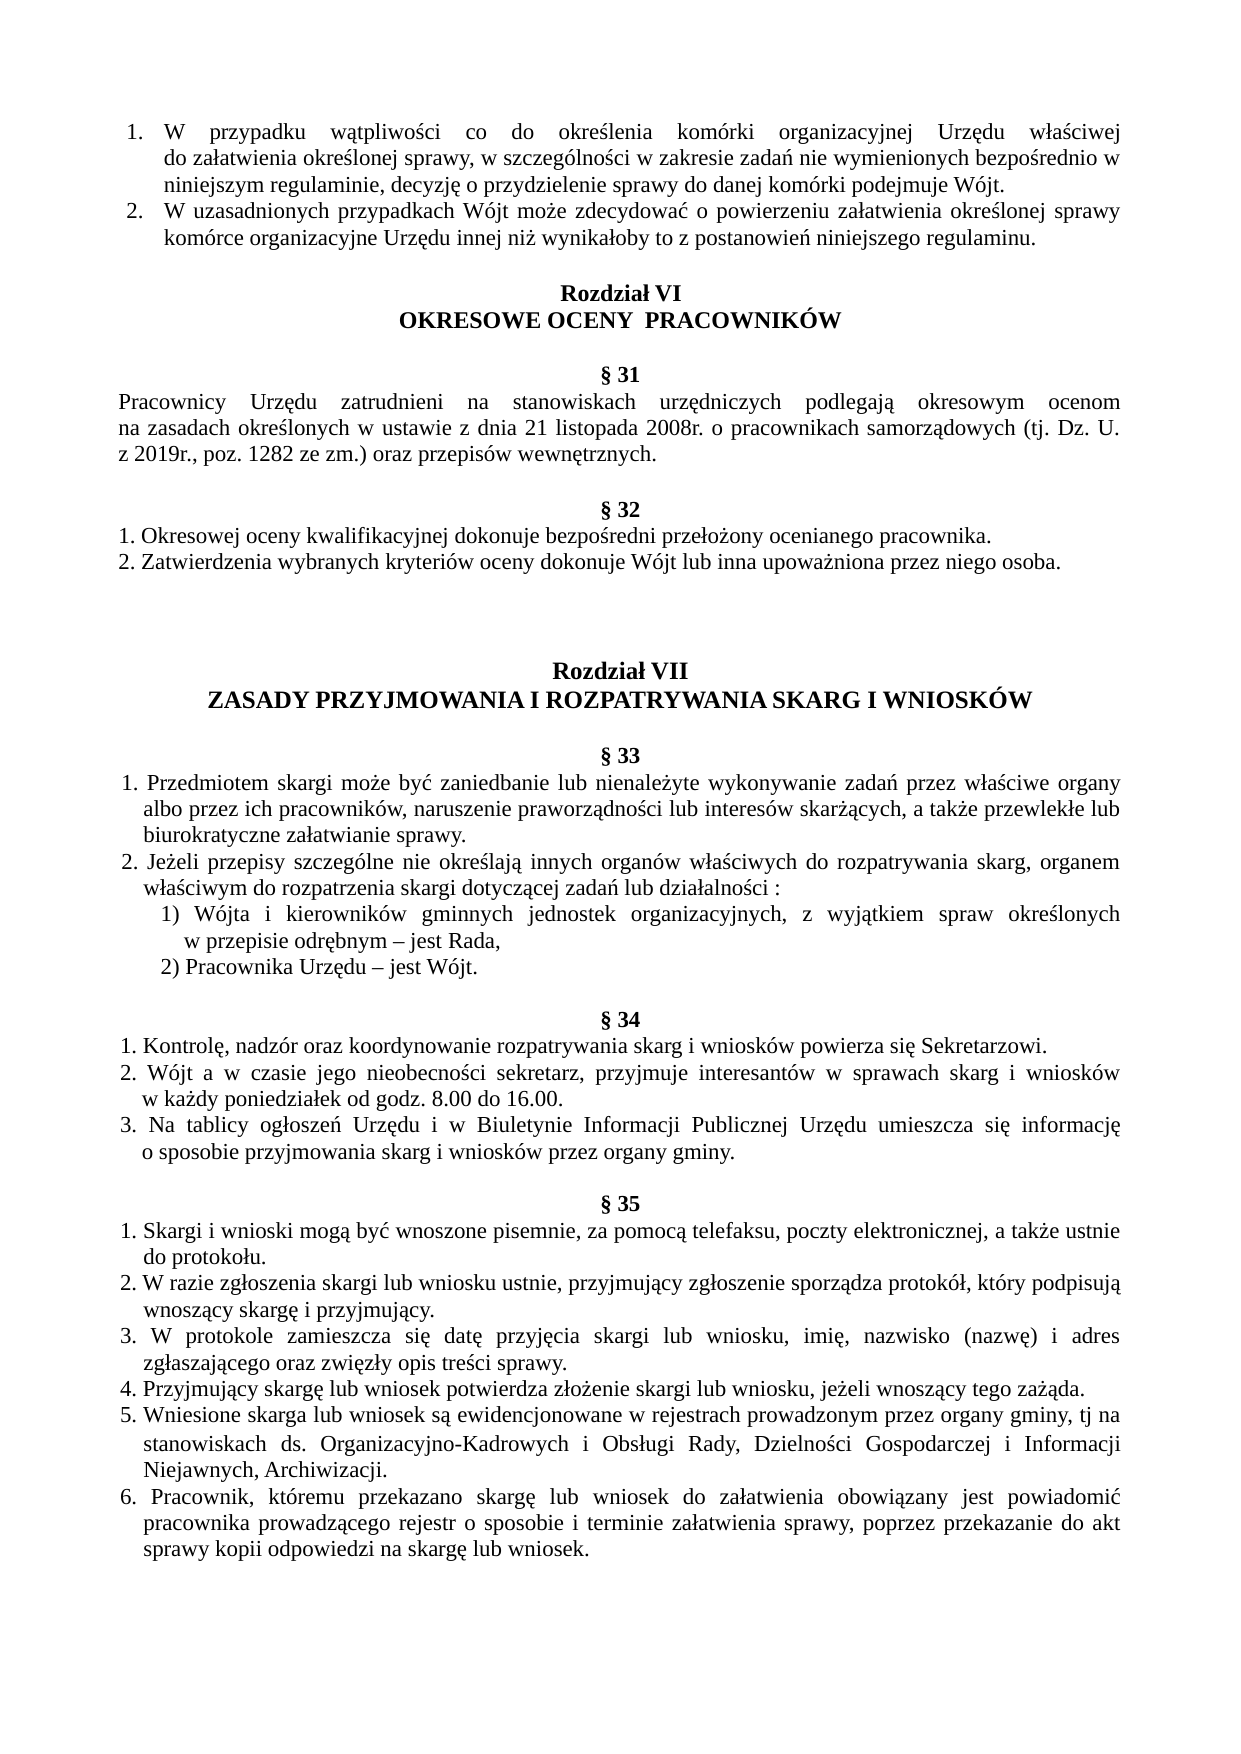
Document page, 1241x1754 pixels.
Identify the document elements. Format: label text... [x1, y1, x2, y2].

text ZASADY PRZYJMOWANIA I ROZPATRYWANIA SKARG I WNIOSKÓW [118, 685, 1122, 714]
list W uzasadnionych przypadkach Wójt może zdecydować o powierzeniu załatwienia określonej sprawy komórce organizacyjne Urzędu innej niż wynikałoby to z postanowień niniejszego regulaminu. [126, 197, 1122, 250]
text Pracownicy Urzędu zatrudnieni na stanowiskach urzędniczych podlegają okresowym ocenom na zasadach określonych w ustawie z dnia 21 listopada 2008r. o pracownikach samorządowych (tj. Dz. U. z 2019r., poz. 1282 ze zm.) oraz przepisów wewnętrznych. [118, 388, 1122, 467]
list W przypadku wątpliwości co do określenia komórki organizacyjnej Urzędu właściwej do załatwienia określonej sprawy, w szczególności w zakresie zadań nie wymienionych bezpośrednio w niniejszym regulaminie, decyzję o przydzielenie sprawy do danej komórki podejmuje Wójt. [126, 118, 1122, 197]
text 4. Przyjmujący skargę lub wniosek potwierdza złożenie skargi lub wniosku, jeżeli wnoszący tego zażąda. [120, 1375, 1122, 1401]
text 2) Pracownika Urzędu – jest Wójt. [160, 953, 1122, 979]
text 1. Kontrolę, nadzór oraz koordynowanie rozpatrywania skarg i wniosków powierza się Sekretarzowi. [120, 1032, 1122, 1059]
text 2. W razie zgłoszenia skargi lub wniosku ustnie, przyjmujący zgłoszenie sporządza protokół, który podpisują wnoszący skargę i przyjmujący. [120, 1269, 1122, 1322]
text 6. Pracownik, któremu przekazano skargę lub wniosek do załatwienia obowiązany jest powiadomić pracownika prowadzącego rejestr o sposobie i terminie załatwienia sprawy, poprzez przekazanie do akt sprawy kopii odpowiedzi na skargę lub wniosek. [120, 1483, 1122, 1562]
text 1. Okresowej oceny kwalifikacyjnej dokonuje bezpośredni przełożony ocenianego pracownika. [118, 522, 1122, 548]
text 3. Na tablicy ogłoszeń Urzędu i w Biuletynie Informacji Publicznej Urzędu umieszcza się informację o sposobie przyjmowania skarg i wniosków przez organy gminy. [120, 1111, 1122, 1164]
text 1) Wójta i kierowników gminnych jednostek organizacyjnych, z wyjątkiem spraw określonych w przepisie odrębnym – jest Rada, [160, 901, 1122, 953]
text § 34 [118, 1006, 1122, 1032]
text § 33 [118, 742, 1122, 769]
text 2. Wójt a w czasie jego nieobecności sekretarz, przyjmuje interesantów w sprawach skarg i wniosków w każdy poniedziałek od godz. 8.00 do 16.00. [120, 1059, 1122, 1111]
text 1. Skargi i wnioski mogą być wnoszone pisemnie, za pomocą telefaksu, poczty elektronicznej, a także ustnie do protokołu. [120, 1217, 1122, 1269]
text § 31 [118, 361, 1122, 388]
text 2. Zatwierdzenia wybranych kryteriów oceny dokonuje Wójt lub inna upoważniona przez niego osoba. [118, 548, 1122, 575]
text Rozdział VII [118, 656, 1122, 685]
text 5. Wniesione skarga lub wniosek są ewidencjonowane w rejestrach prowadzonym przez organy gminy, tj na stanowiskach ds. Organizacyjno-Kadrowych i Obsługi Rady, Dzielności Gospodarczej i Informacji Niejawnych, Archiwizacji. [120, 1401, 1122, 1483]
text 2. Jeżeli przepisy szczególne nie określają innych organów właściwych do rozpatrywania skarg, organem właściwym do rozpatrzenia skargi dotyczącej zadań lub działalności : [121, 848, 1122, 901]
text 1. Przedmiotem skargi może być zaniedbanie lub nienależyte wykonywanie zadań przez właściwe organy albo przez ich pracowników, naruszenie praworządności lub interesów skarżących, a także przewlekłe lub biurokratyczne załatwianie sprawy. [121, 769, 1122, 848]
text Rozdział VI [118, 279, 1122, 306]
text § 35 [118, 1190, 1122, 1217]
text OKRESOWE OCENY PRACOWNIKÓW [118, 306, 1122, 334]
text 3. W protokole zamieszcza się datę przyjęcia skargi lub wniosku, imię, nazwisko (nazwę) i adres zgłaszającego oraz zwięzły opis treści sprawy. [120, 1322, 1122, 1375]
text § 32 [118, 496, 1122, 522]
